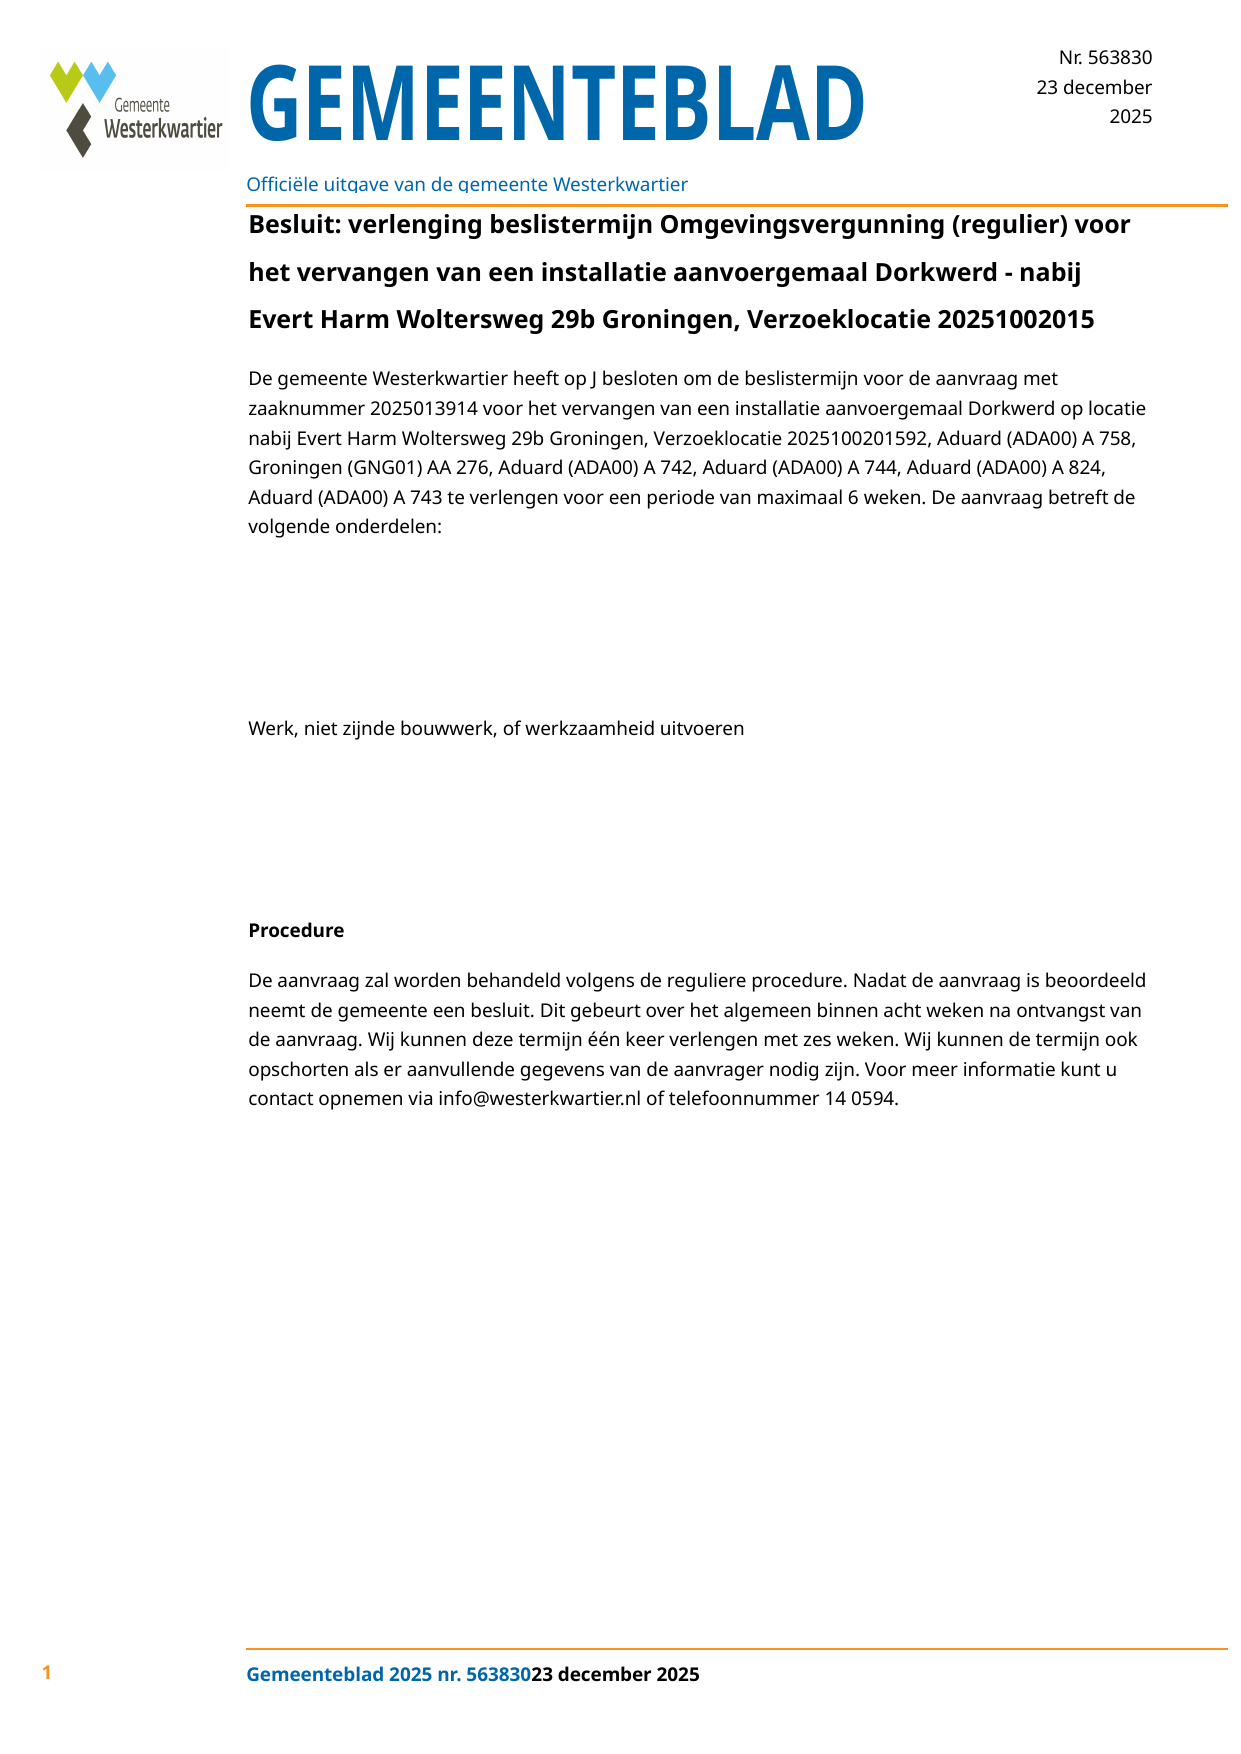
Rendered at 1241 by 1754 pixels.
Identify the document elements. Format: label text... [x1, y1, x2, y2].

text De aanvraag zal worden behandeld volgens de reguliere procedure. Nadat de aanvraag is beoordeeld neemt de gemeente een besluit. Dit gebeurt over het algemeen binnen acht weken na ontvangst van de aanvraag. Wij kunnen deze termijn één keer verlengen met zes weken. Wij kunnen de termijn ook opschorten als er aanvullende gegevens van de aanvrager nodig zijn. Voor meer informatie kunt u contact opnemen via info@westerkwartier.nl of telefoonnummer 14 0594. [248, 967, 1152, 1111]
text De gemeente Westerkwartier heeft op J besloten om de beslistermijn voor de aanvraag met zaaknummer 2025013914 voor het vervangen van een installatie aanvoergemaal Dorkwerd op locatie nabij Evert Harm Woltersweg 29b Groningen, Verzoeklocatie 2025100201592, Aduard (ADA00) A 758, Groningen (GNG01) AA 276, Aduard (ADA00) A 742, Aduard (ADA00) A 744, Aduard (ADA00) A 824, Aduard (ADA00) A 743 te verlengen voor een periode van maximaal 6 weken. De aanvraag betreft de volgende onderdelen: [248, 366, 1152, 539]
text Werk, niet zijnde bouwwerk, of werkzaamheid uitvoeren [248, 715, 1152, 741]
picture [41, 47, 231, 172]
text Besluit: verlenging beslistermijn Omgevingsvergunning (regulier) voor het vervangen van een installatie aanvoergemaal Dorkwerd - nabij Evert Harm Woltersweg 29b Groningen, Verzoeklocatie 20251002015 [248, 207, 1152, 336]
text Procedure [248, 917, 1152, 942]
